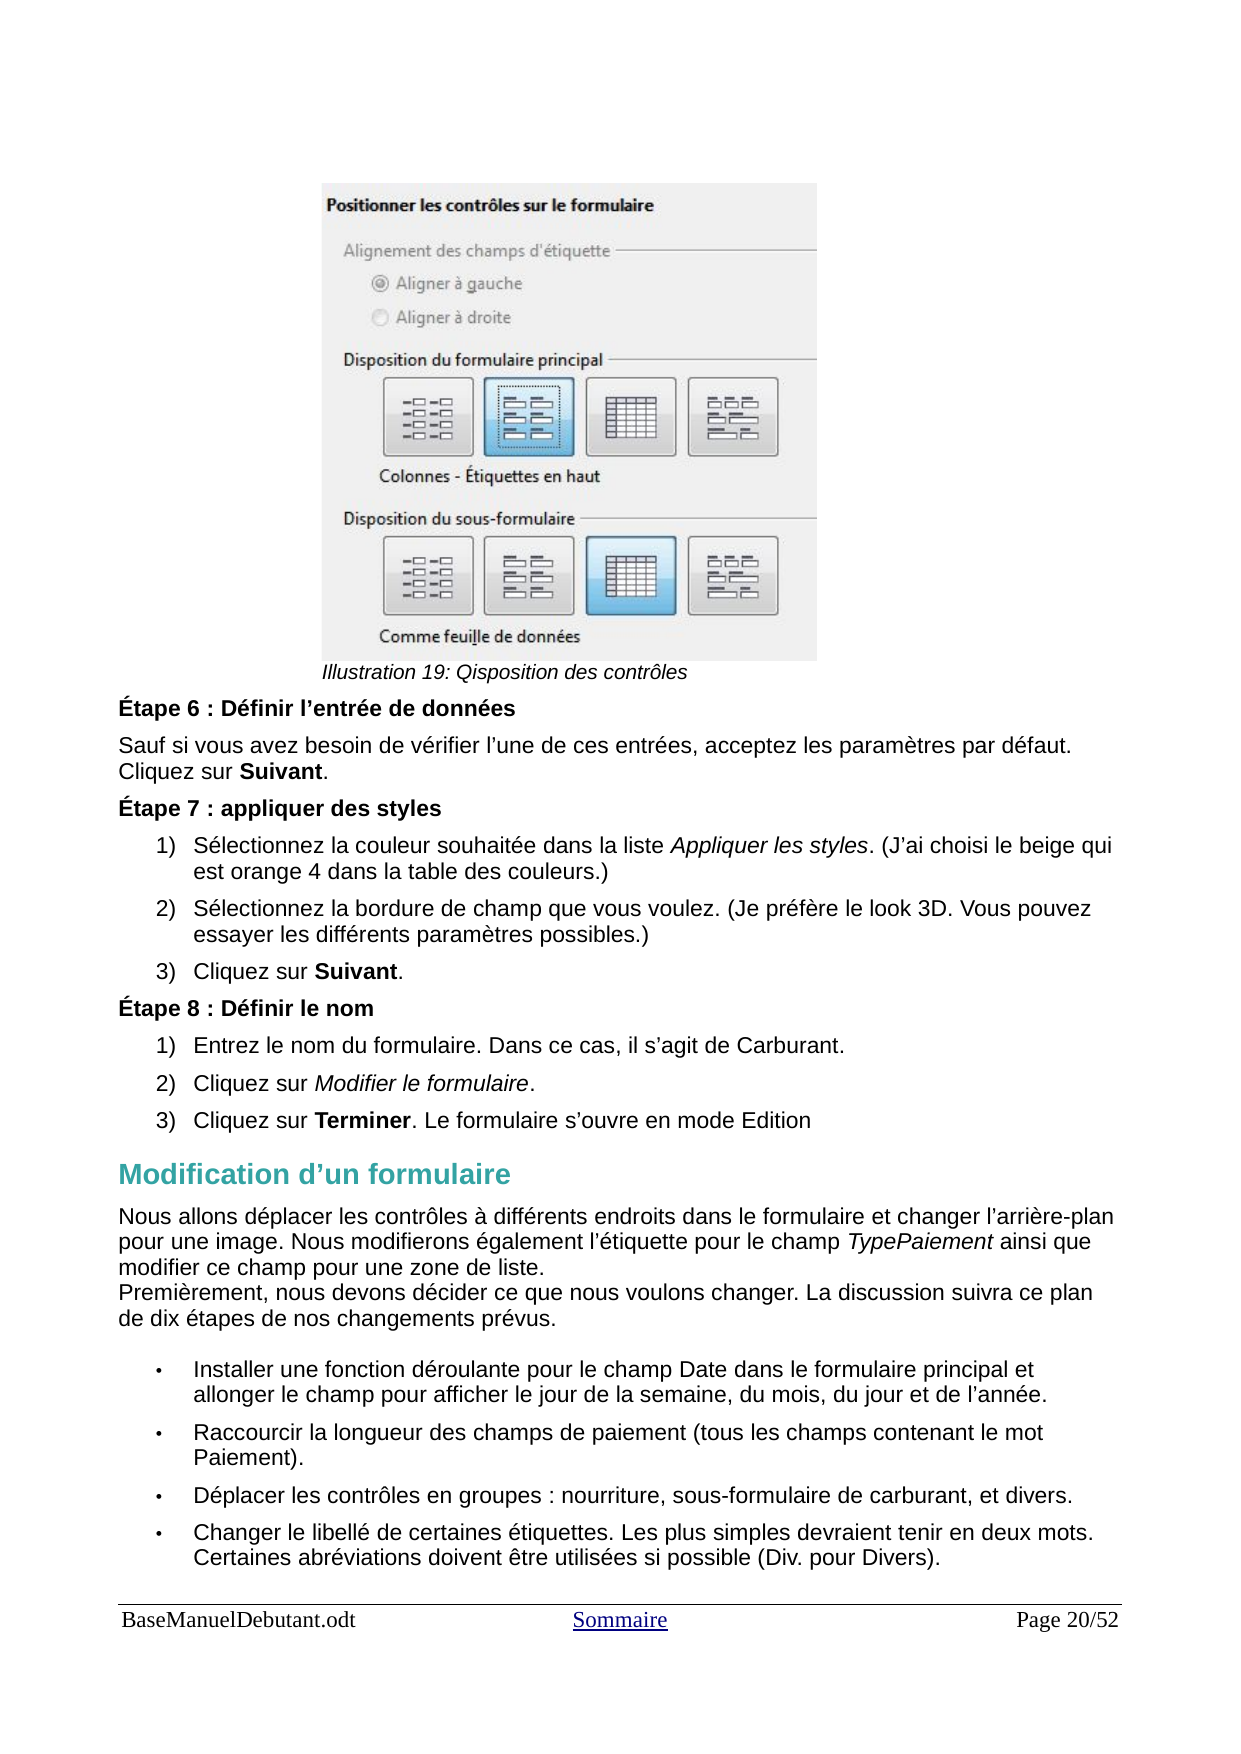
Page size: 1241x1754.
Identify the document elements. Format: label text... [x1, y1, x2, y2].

list Cliquez sur Terminer. Le formulaire s’ouvre en mode Edition [156, 1108, 1122, 1133]
text Nous allons déplacer les contrôles à différents endroits dans le formulaire et changer l’arrière-plan pour une image. Nous modifierons également l’étiquette pour le champ TypePaiement ainsi que modifier ce champ pour une zone de liste. [118, 1203, 1122, 1280]
list Déplacer les contrôles en groupes : nourriture, sous-formulaire de carburant, et divers. [156, 1482, 1122, 1508]
text Étape 7 : appliquer des styles [118, 796, 1122, 821]
list Entrez le nom du formulaire. Dans ce cas, il s’agit de Carburant. [156, 1033, 1122, 1059]
text Étape 8 : Définir le nom [118, 996, 1122, 1021]
text Illustration 19: Qisposition des contrôles [322, 661, 817, 684]
text Sauf si vous avez besoin de vérifier l’une de ces entrées, acceptez les paramètres par défaut. Cliquez sur Suivant. [118, 733, 1122, 784]
list Raccourcir la longueur des champs de paiement (tous les champs contenant le mot Paiement). [156, 1419, 1122, 1471]
list Installer une fonction déroulante pour le champ Date dans le formulaire principal et allonger le champ pour afficher le jour de la semaine, du mois, du jour et de l’année. [156, 1357, 1122, 1408]
list Cliquez sur Modifier le formulaire. [156, 1071, 1122, 1096]
list Sélectionnez la couleur souhaitée dans la liste Appliquer les styles. (J’ai choisi le beige qui est orange 4 dans la table des couleurs.) [156, 833, 1122, 884]
list Changer le libellé de certaines étiquettes. Les plus simples devraient tenir en deux mots. Certaines abréviations doivent être utilisées si possible (Div. pour Divers). [156, 1519, 1122, 1571]
picture [321, 183, 817, 661]
text Premièrement, nous devons décider ce que nous voulons changer. La discussion suivra ce plan de dix étapes de nos changements prévus. [118, 1280, 1122, 1331]
text Étape 6 : Définir l’entrée de données [118, 171, 1122, 721]
list Cliquez sur Suivant. [156, 959, 1122, 984]
list Sélectionnez la bordure de champ que vous voulez. (Je préfère le look 3D. Vous pouvez essayer les différents paramètres possibles.) [156, 896, 1122, 947]
subtitle Modification d’un formulaire [118, 1158, 1122, 1191]
